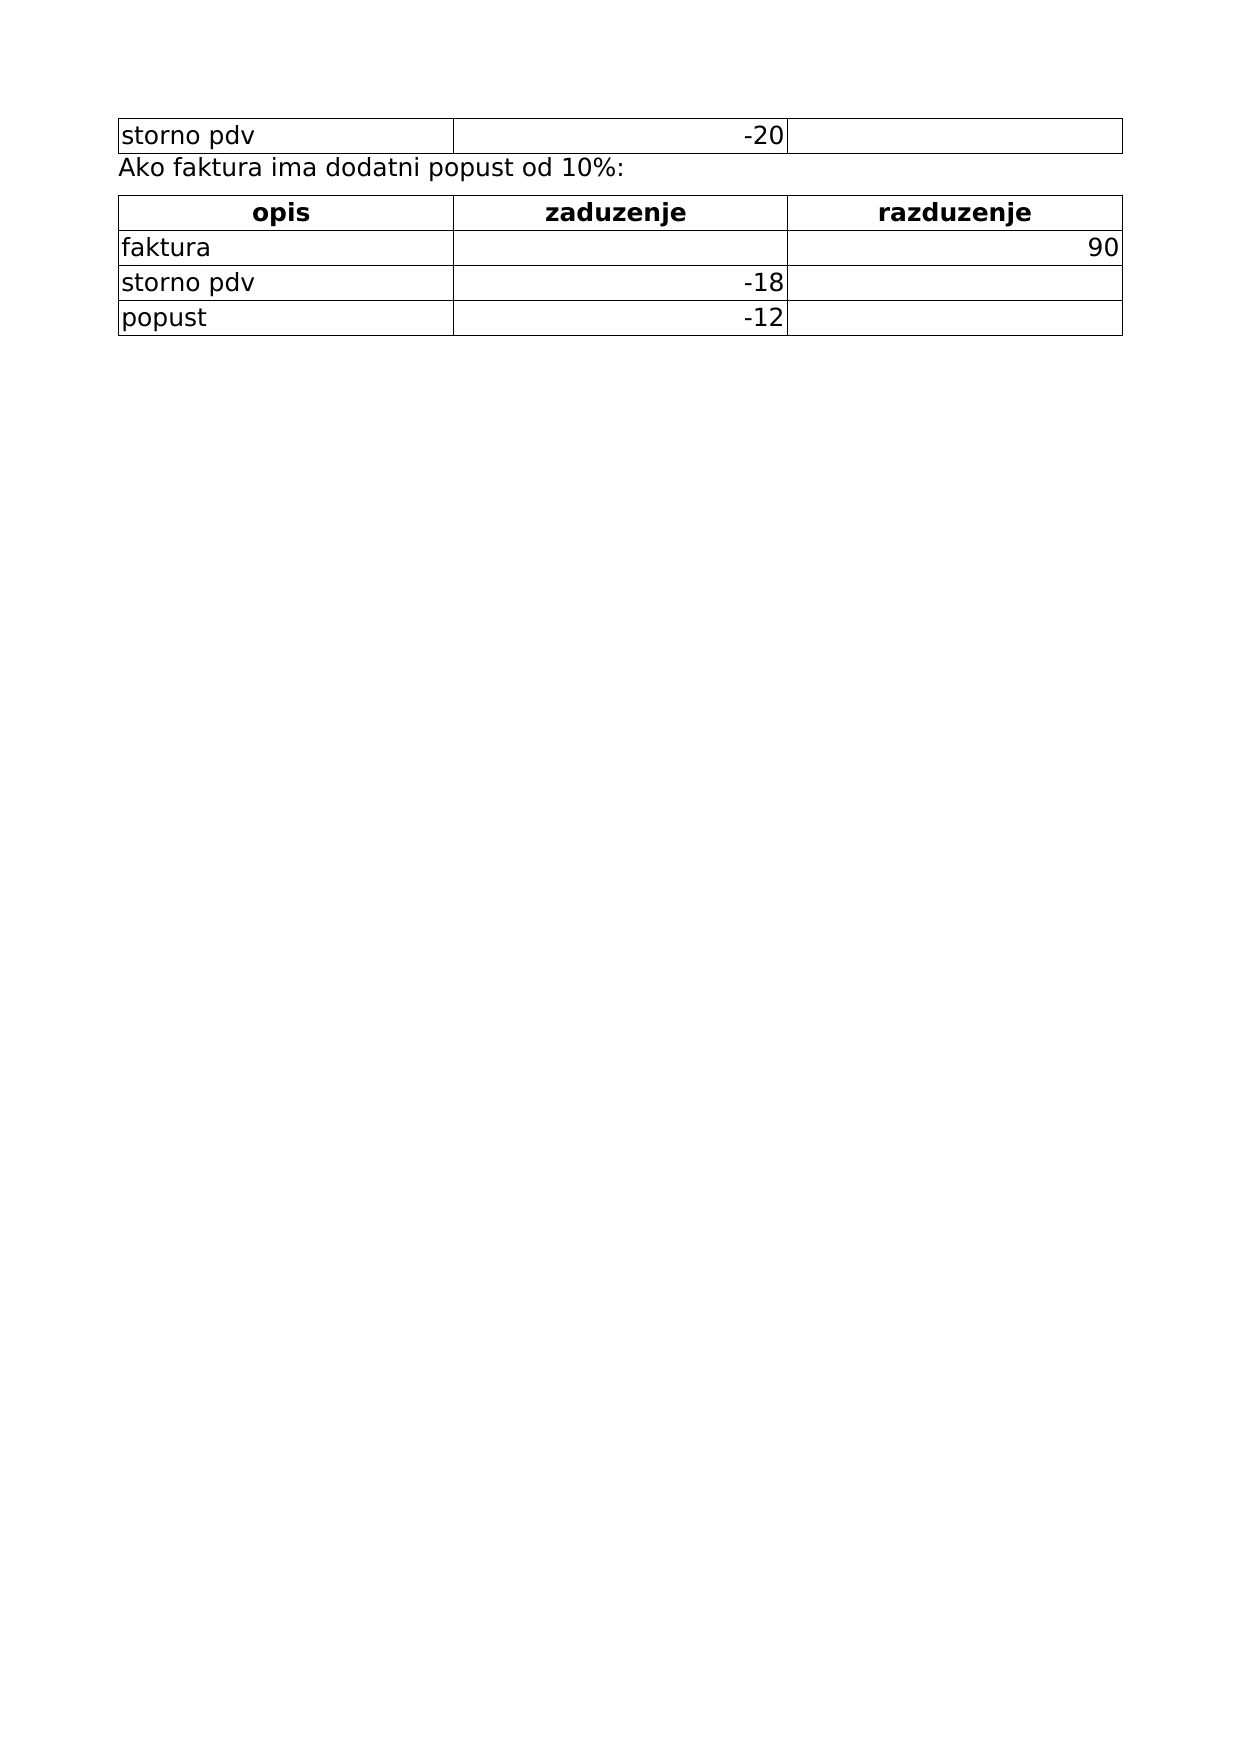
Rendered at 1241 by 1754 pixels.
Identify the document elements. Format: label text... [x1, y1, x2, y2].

table_cell -12 [454, 301, 787, 335]
table_cell storno pdv [119, 119, 453, 153]
table_cell 90 [788, 231, 1122, 265]
table_cell faktura [119, 231, 453, 265]
table_cell [454, 231, 787, 265]
table_header zaduzenje [454, 196, 787, 230]
table_cell storno pdv [119, 266, 453, 300]
table_cell -20 [454, 119, 787, 153]
table_cell popust [119, 301, 453, 335]
table_cell -18 [454, 266, 787, 300]
table_cell [788, 119, 1122, 153]
table_header razduzenje [788, 196, 1122, 230]
text Ako faktura ima dodatni popust od 10%: [118, 154, 1122, 182]
table_cell [788, 266, 1122, 300]
table_cell [788, 301, 1122, 335]
table_header opis [119, 196, 453, 230]
